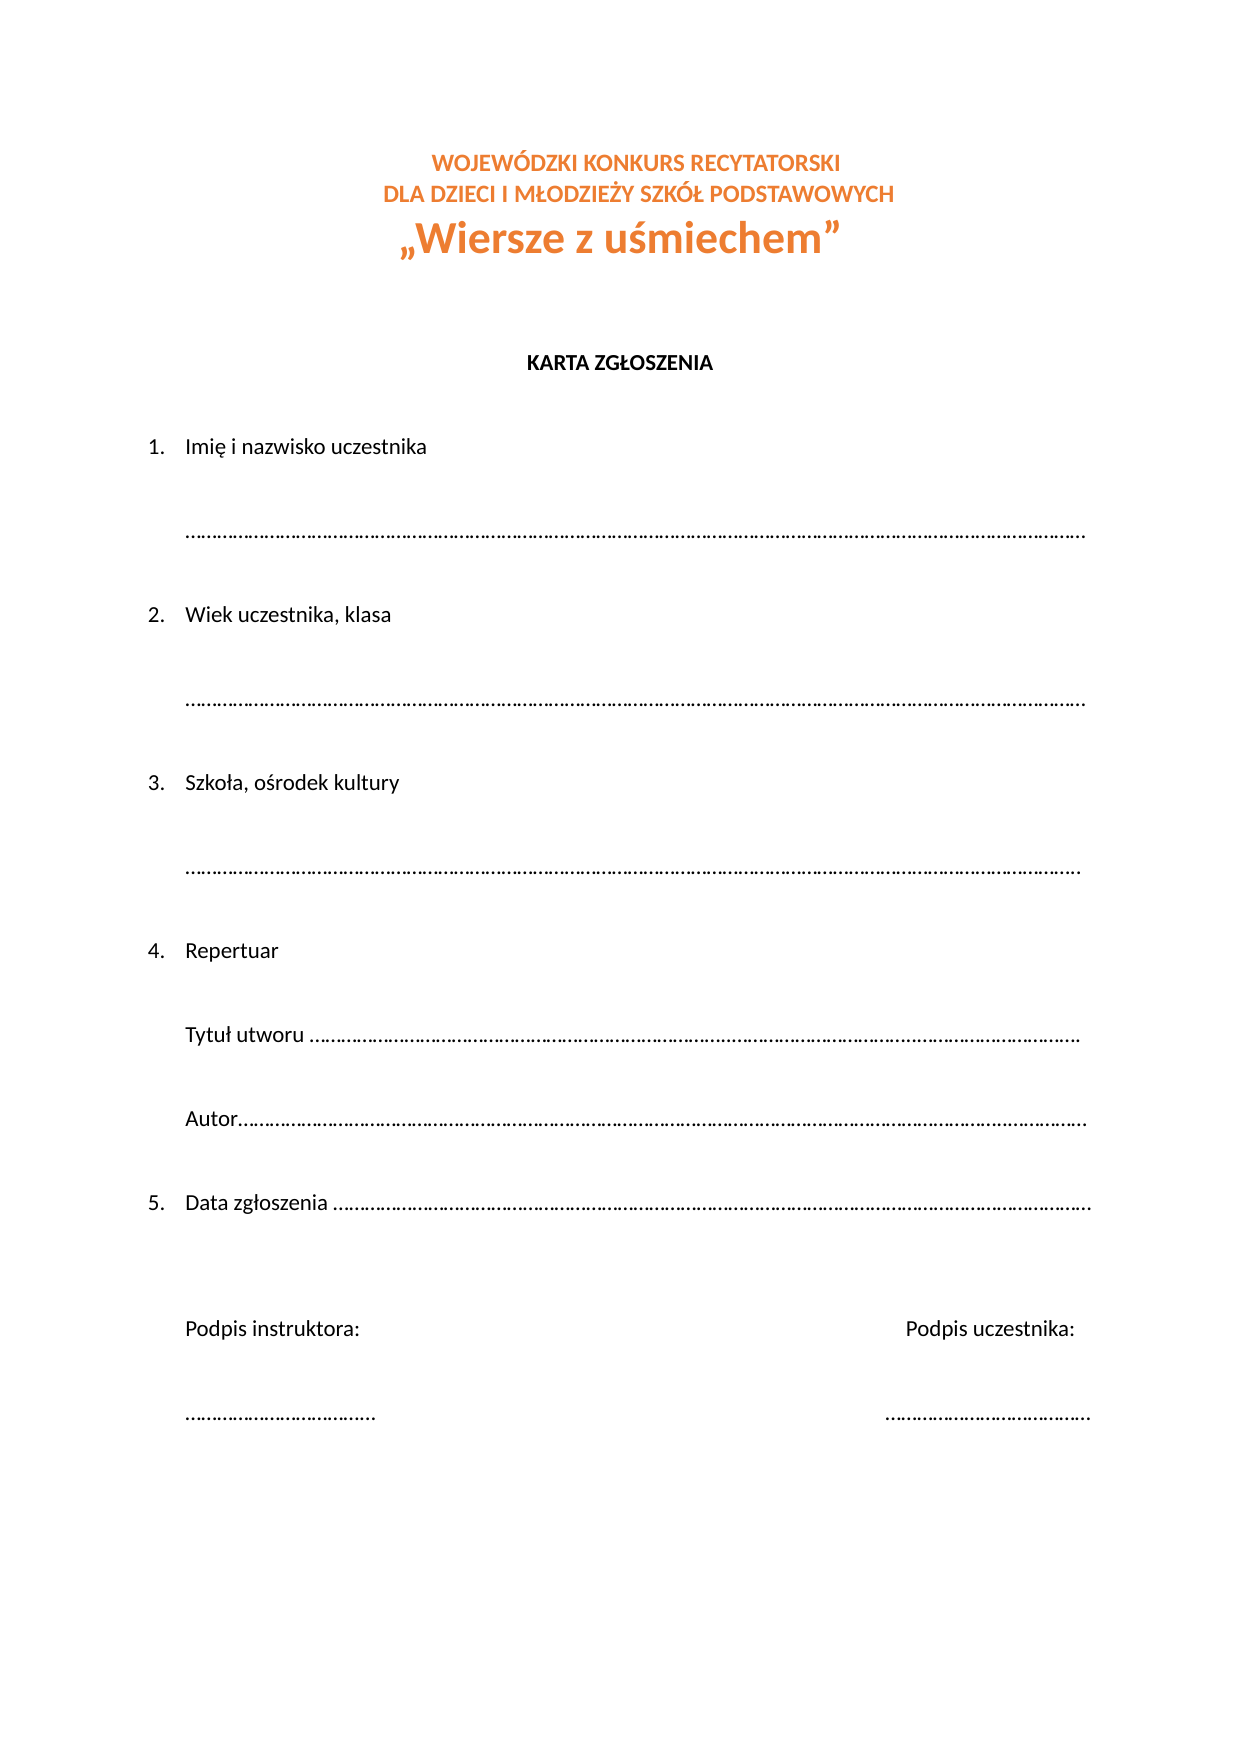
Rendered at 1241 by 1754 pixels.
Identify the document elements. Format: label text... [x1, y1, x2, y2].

text Autor………………………………………………………………………………………………………………………………..…………… [185, 1104, 1093, 1132]
subtitle WOJEWÓDZKI KONKURS RECYTATORSKI [185, 148, 1093, 178]
text ……………………………………………………………………………………………………………………………………………………… [185, 684, 1093, 712]
list Data zgłoszenia ……………………………………………………………………………………………………………………………… [148, 1188, 1093, 1216]
text Podpis instruktora: Podpis uczestnika: [148, 1314, 1093, 1342]
list Wiek uczestnika, klasa [148, 600, 1093, 628]
list Szkoła, ośrodek kultury [148, 768, 1093, 796]
text Tytuł utworu ……………………………………………………………………..……………………………..…………………………. [185, 1020, 1093, 1048]
subtitle „Wiersze z uśmiechem” [148, 209, 1093, 264]
text ……………………………………………………………………………………………………………………………………………………… [185, 516, 1093, 544]
text ……………………………... ………………………………… [148, 1398, 1093, 1552]
list Repertuar [148, 936, 1093, 964]
list Imię i nazwisko uczestnika [148, 432, 1093, 461]
text KARTA ZGŁOSZENIA [148, 348, 1093, 377]
text …………………………………………………………………………………………………………………………………………………….. [185, 852, 1093, 880]
subtitle DLA DZIECI I MŁODZIEŻY SZKÓŁ PODSTAWOWYCH [185, 178, 1093, 209]
